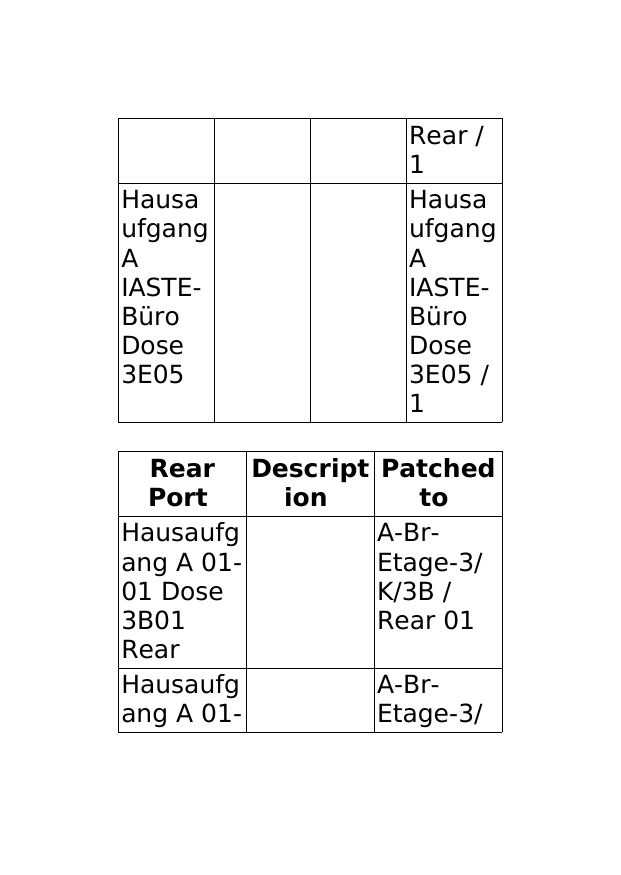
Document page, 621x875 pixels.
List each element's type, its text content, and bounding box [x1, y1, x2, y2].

table_header Rear Port [119, 452, 246, 516]
table_header Description [247, 452, 374, 516]
table_header Patched to [375, 452, 502, 516]
table_cell Hausaufgang A IASTE-Büro Dose 3E05 [119, 184, 214, 422]
table_cell A-Br-Etage-3/ [375, 669, 502, 732]
table_cell Hausaufgang A 01- [119, 669, 246, 732]
table_cell Hausaufgang A 01-01 Dose 3B01 Rear [119, 517, 246, 667]
table_cell Hausaufgang A IASTE-Büro Dose 3E05 / 1 [407, 184, 502, 422]
table_cell [247, 669, 374, 732]
table_cell A-Br-Etage-3/K/3B / Rear 01 [375, 517, 502, 667]
table_cell [311, 184, 406, 422]
table_cell [215, 119, 310, 182]
table_cell [119, 119, 214, 182]
table_cell [311, 119, 406, 182]
table_cell [247, 517, 374, 667]
table_cell Rear / 1 [407, 119, 502, 182]
table_cell [215, 184, 310, 422]
